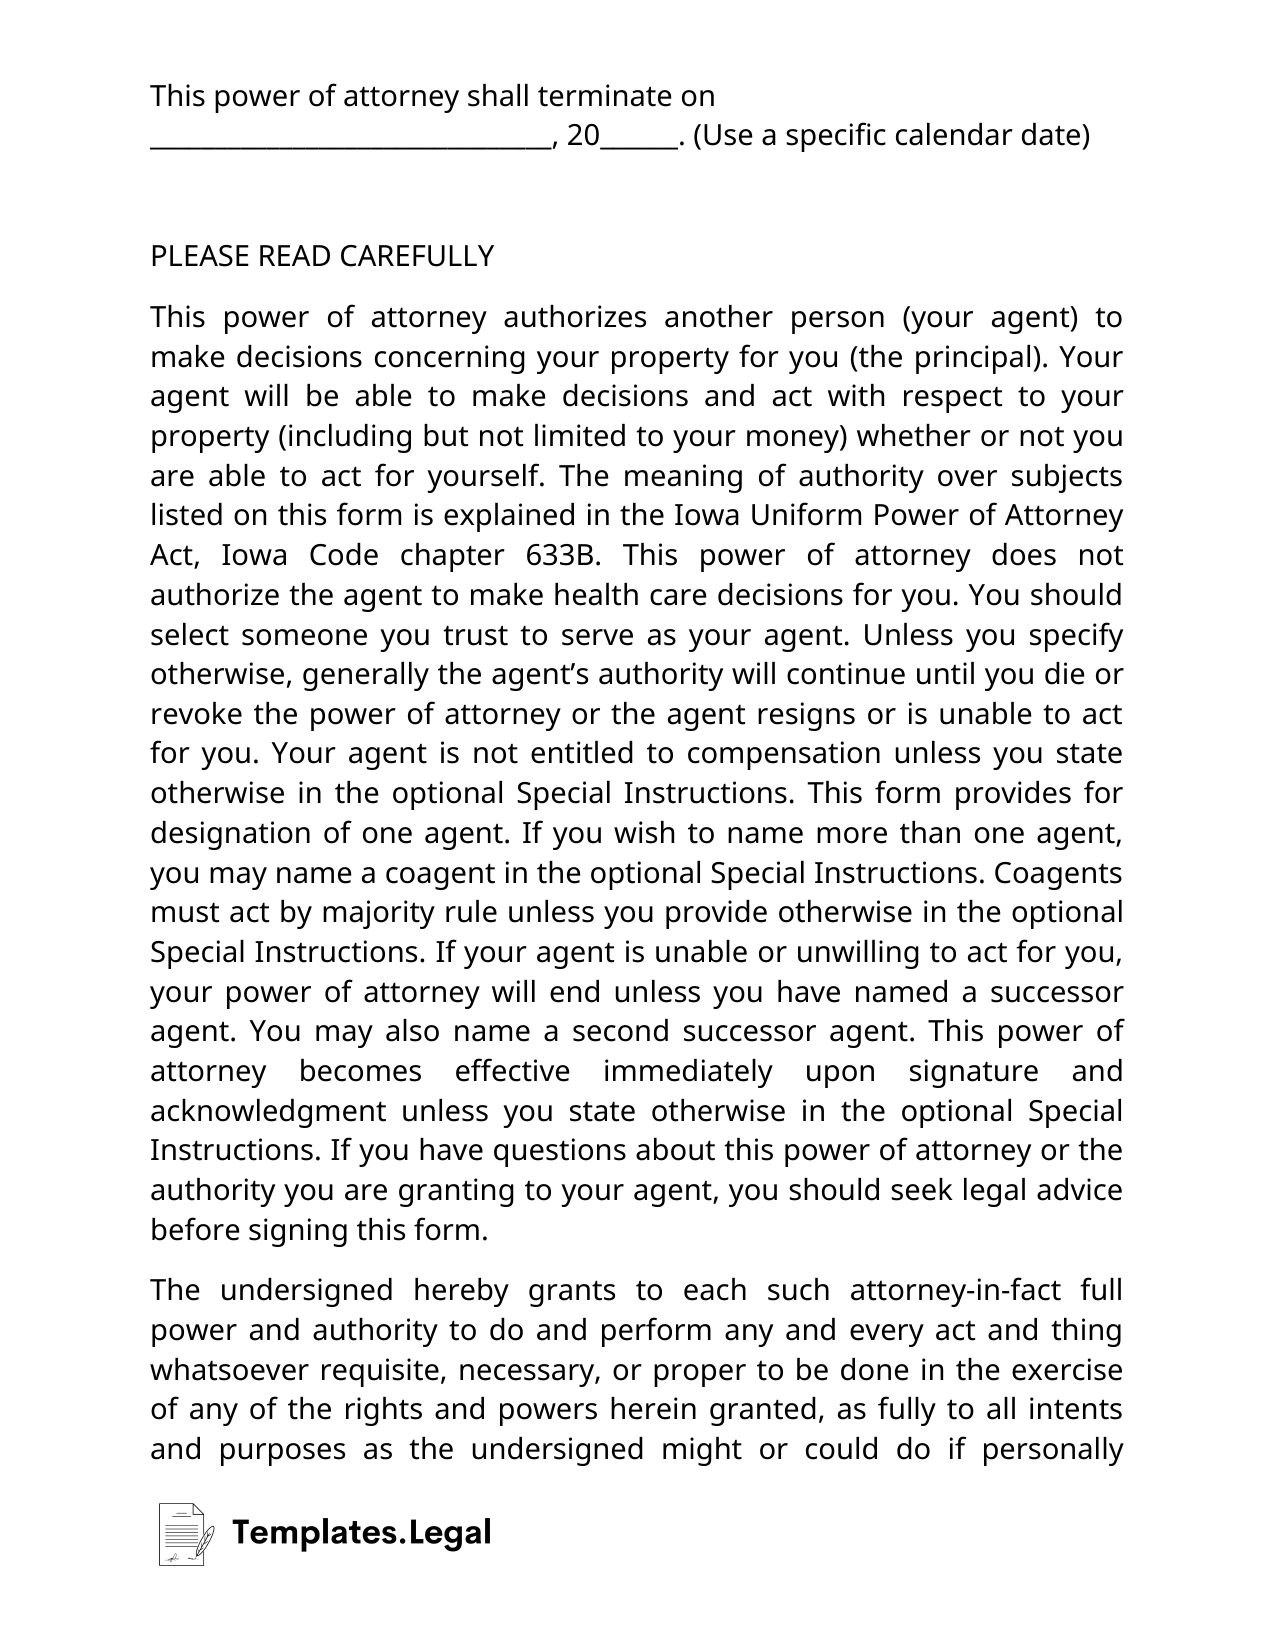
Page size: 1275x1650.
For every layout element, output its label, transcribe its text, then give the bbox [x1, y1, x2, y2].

text PLEASE READ CAREFULLY [150, 236, 1125, 275]
text The undersigned hereby grants to each such attorney-in-fact full power and authority to do and perform any and every act and thing whatsoever requisite, necessary, or proper to be done in the exercise of any of the rights and powers herein granted, as fully to all intents and purposes as the undersigned might or could do if personally [150, 1269, 1125, 1468]
text This power of attorney shall terminate on _______________________________, 20______. (Use a specific calendar date) [150, 75, 1125, 154]
text This power of attorney authorizes another person (your agent) to make decisions concerning your property for you (the principal). Your agent will be able to make decisions and act with respect to your property (including but not limited to your money) whether or not you are able to act for yourself. The meaning of authority over subjects listed on this form is explained in the Iowa Uniform Power of Attorney Act, Iowa Code chapter 633B. This power of attorney does not authorize the agent to make health care decisions for you. You should select someone you trust to serve as your agent. Unless you specify otherwise, generally the agent’s authority will continue until you die or revoke the power of attorney or the agent resigns or is unable to act for you. Your agent is not entitled to compensation unless you state otherwise in the optional Special Instructions. This form provides for designation of one agent. If you wish to name more than one agent, you may name a coagent in the optional Special Instructions. Coagents must act by majority rule unless you provide otherwise in the optional Special Instructions. If your agent is unable or unwilling to act for you, your power of attorney will end unless you have named a successor agent. You may also name a second successor agent. This power of attorney becomes effective immediately upon signature and acknowledgment unless you state otherwise in the optional Special Instructions. If you have questions about this power of attorney or the authority you are granting to your agent, you should seek legal advice before signing this form. [150, 296, 1125, 1249]
